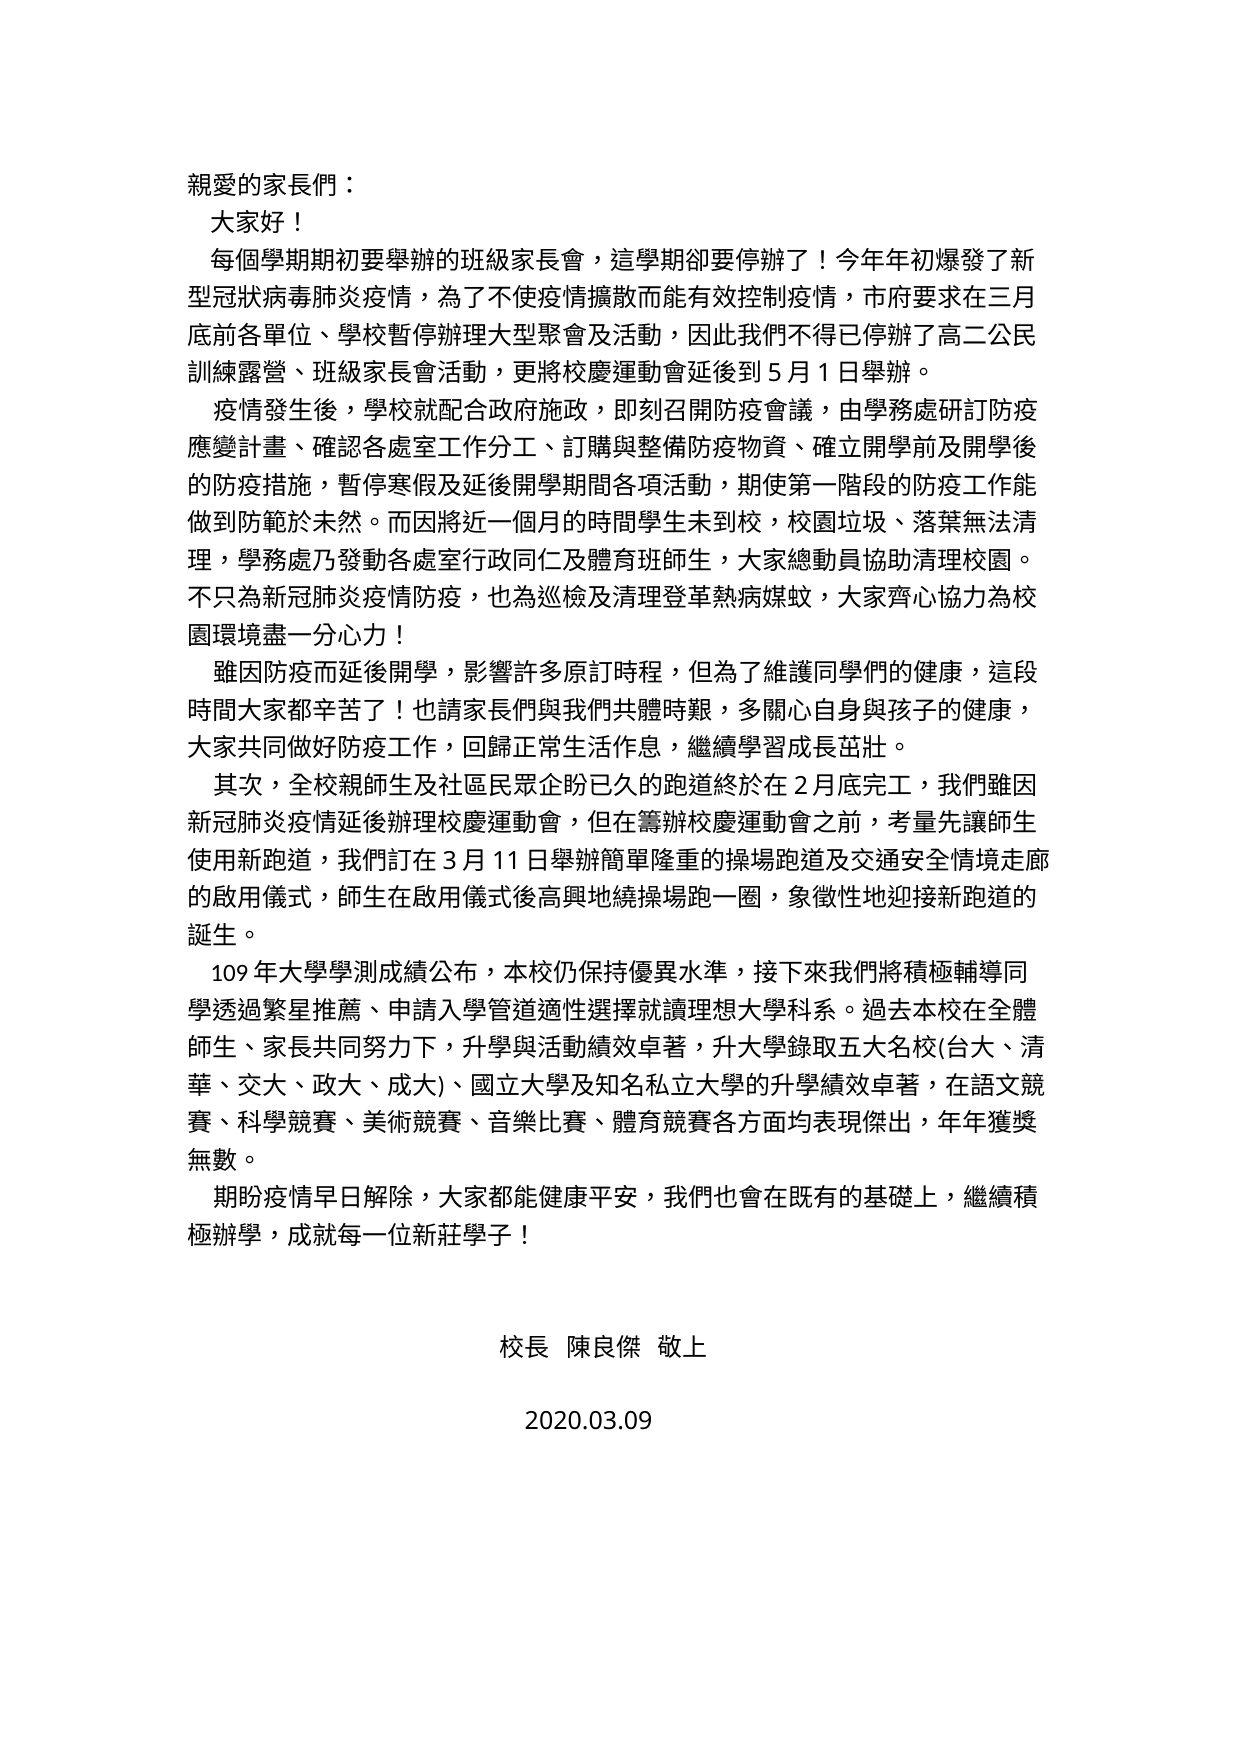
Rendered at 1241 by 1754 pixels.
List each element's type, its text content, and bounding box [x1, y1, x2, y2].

text 2020.03.09 [187, 1401, 1053, 1438]
text 疫情發生後，學校就配合政府施政，即刻召開防疫會議，由學務處研訂防疫應變計畫、確認各處室工作分工、訂購與整備防疫物資、確立開學前及開學後的防疫措施，暫停寒假及延後開學期間各項活動，期使第一階段的防疫工作能做到防範於未然。而因將近一個月的時間學生未到校，校園垃圾、落葉無法清理，學務處乃發動各處室行政同仁及體育班師生，大家總動員協助清理校園。不只為新冠肺炎疫情防疫，也為巡檢及清理登革熱病媒蚊，大家齊心協力為校園環境盡一分心力！ [187, 389, 1053, 652]
text 109年大學學測成績公布，本校仍保持優異水準，接下來我們將積極輔導同學透過繁星推薦、申請入學管道適性選擇就讀理想大學科系。過去本校在全體師生、家長共同努力下，升學與活動績效卓著，升大學錄取五大名校(台大、清華、交大、政大、成大)、國立大學及知名私立大學的升學績效卓著，在語文競賽、科學競賽、美術競賽、音樂比賽、體育競賽各方面均表現傑出，年年獲獎無數。 [187, 952, 1053, 1177]
text 期盼疫情早日解除，大家都能健康平安，我們也會在既有的基礎上，繼續積極辦學，成就每一位新莊學子！ [187, 1177, 1053, 1252]
text 其次，全校親師生及社區民眾企盼已久的跑道終於在2月底完工，我們雖因新冠肺炎疫情延後辦理校慶運動會，但在籌辦校慶運動會之前，考量先讓師生使用新跑道，我們訂在3月11日舉辦簡單隆重的操場跑道及交通安全情境走廊的啟用儀式，師生在啟用儀式後高興地繞操場跑一圈，象徵性地迎接新跑道的誕生。 [187, 764, 1053, 952]
text 大家好！ [187, 202, 1053, 239]
text 每個學期期初要舉辦的班級家長會，這學期卻要停辦了！今年年初爆發了新型冠狀病毒肺炎疫情，為了不使疫情擴散而能有效控制疫情，市府要求在三月底前各單位、學校暫停辦理大型聚會及活動，因此我們不得已停辦了高二公民訓練露營、班級家長會活動，更將校慶運動會延後到5月1日舉辦。 [187, 239, 1053, 389]
text 雖因防疫而延後開學，影響許多原訂時程，但為了維護同學們的健康，這段時間大家都辛苦了！也請家長們與我們共體時艱，多關心自身與孩子的健康，大家共同做好防疫工作，回歸正常生活作息，繼續學習成長茁壯。 [187, 652, 1053, 764]
text 親愛的家長們： [187, 164, 1053, 202]
text 校長 陳良傑 敬上 [187, 1327, 1053, 1364]
